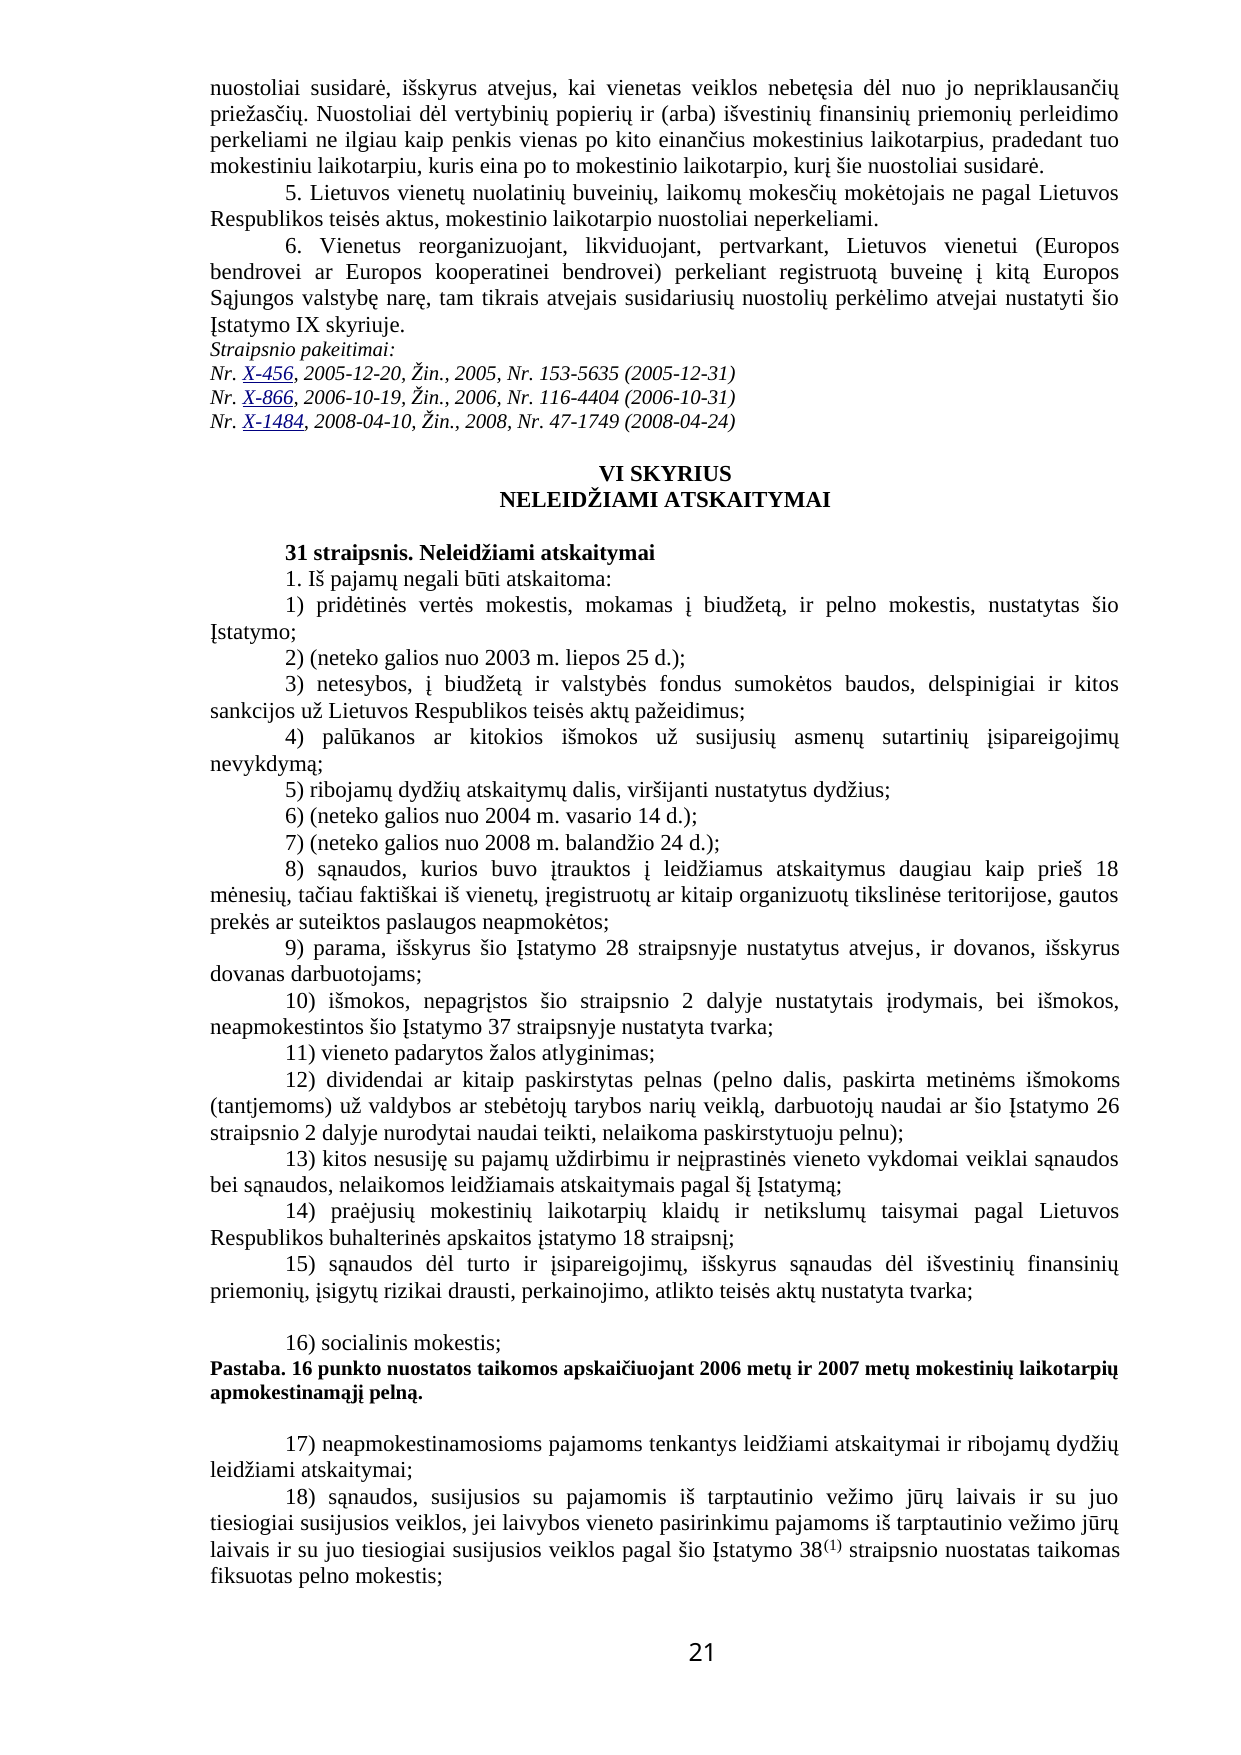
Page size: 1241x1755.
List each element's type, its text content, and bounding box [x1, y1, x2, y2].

text 31 straipsnis. Neleidžiami atskaitymai [210, 539, 1120, 565]
text 13) kitos nesusiję su pajamų uždirbimu ir neįprastinės vieneto vykdomai veiklai sąnaudos bei sąnaudos, nelaikomos leidžiamais atskaitymais pagal šį Įstatymą; [210, 1145, 1120, 1198]
text 8) sąnaudos, kurios buvo įtrauktos į leidžiamus atskaitymus daugiau kaip prieš 18 mėnesių, tačiau faktiškai iš vienetų, įregistruotų ar kitaip organizuotų tikslinėse teritorijose, gautos prekės ar suteiktos paslaugos neapmokėtos; [210, 855, 1120, 934]
subtitle VI SKYRIUS [210, 460, 1120, 486]
text 5. Lietuvos vienetų nuolatinių buveinių, laikomų mokesčių mokėtojais ne pagal Lietuvos Respublikos teisės aktus, mokestinio laikotarpio nuostoliai neperkeliami. [210, 179, 1120, 232]
text 2) (neteko galios nuo 2003 m. liepos 25 d.); [210, 644, 1120, 671]
text 18) sąnaudos, susijusios su pajamomis iš tarptautinio vežimo jūrų laivais ir su juo tiesiogiai susijusios veiklos, jei laivybos vieneto pasirinkimu pajamoms iš tarptautinio vežimo jūrų laivais ir su juo tiesiogiai susijusios veiklos pagal šio Įstatymo 38(1) straipsnio nuostatas taikomas fiksuotas pelno mokestis; [210, 1483, 1120, 1588]
text Straipsnio pakeitimai: [210, 337, 1120, 361]
text 4) palūkanos ar kitokios išmokos už susijusių asmenų sutartinių įsipareigojimų nevykdymą; [210, 723, 1120, 776]
text Nr. X-1484, 2008-04-10, Žin., 2008, Nr. 47-1749 (2008-04-24) [210, 409, 1120, 433]
text 16) socialinis mokestis; [210, 1329, 1120, 1356]
text 11) vieneto padarytos žalos atlyginimas; [210, 1039, 1120, 1066]
text 17) neapmokestinamosioms pajamoms tenkantys leidžiami atskaitymai ir ribojamų dydžių leidžiami atskaitymai; [210, 1430, 1120, 1483]
text Pastaba. 16 punkto nuostatos taikomos apskaičiuojant 2006 metų ir 2007 metų mokestinių laikotarpių apmokestinamąjį pelną. [210, 1356, 1120, 1404]
text Nr. X-456, 2005-12-20, Žin., 2005, Nr. 153-5635 (2005-12-31) [210, 361, 1120, 385]
text NELEIDŽIAMI ATSKAITYMAI [210, 486, 1120, 512]
text 7) (neteko galios nuo 2008 m. balandžio 24 d.); [210, 829, 1120, 855]
text 12) dividendai ar kitaip paskirstytas pelnas (pelno dalis, paskirta metinėms išmokoms (tantjemoms) už valdybos ar stebėtojų tarybos narių veiklą, darbuotojų naudai ar šio Įstatymo 26 straipsnio 2 dalyje nurodytai naudai teikti, nelaikoma paskirstytuoju pelnu); [210, 1066, 1120, 1145]
text 10) išmokos, nepagrįstos šio straipsnio 2 dalyje nustatytais įrodymais, bei išmokos, neapmokestintos šio Įstatymo 37 straipsnyje nustatyta tvarka; [210, 987, 1120, 1039]
text 5) ribojamų dydžių atskaitymų dalis, viršijanti nustatytus dydžius; [210, 776, 1120, 802]
text 9) parama, išskyrus šio Įstatymo 28 straipsnyje nustatytus atvejus, ir dovanos, išskyrus dovanas darbuotojams; [210, 934, 1120, 987]
text 6) (neteko galios nuo 2004 m. vasario 14 d.); [210, 802, 1120, 829]
text 1. Iš pajamų negali būti atskaitoma: [210, 565, 1120, 591]
text 6. Vienetus reorganizuojant, likviduojant, pertvarkant, Lietuvos vienetui (Europos bendrovei ar Europos kooperatinei bendrovei) perkeliant registruotą buveinę į kitą Europos Sąjungos valstybę narę, tam tikrais atvejais susidariusių nuostolių perkėlimo atvejai nustatyti šio Įstatymo IX skyriuje. [210, 232, 1120, 337]
text 1) pridėtinės vertės mokestis, mokamas į biudžetą, ir pelno mokestis, nustatytas šio Įstatymo; [210, 591, 1120, 644]
text 15) sąnaudos dėl turto ir įsipareigojimų, išskyrus sąnaudas dėl išvestinių finansinių priemonių, įsigytų rizikai drausti, perkainojimo, atlikto teisės aktų nustatyta tvarka; [210, 1250, 1120, 1303]
text 14) praėjusių mokestinių laikotarpių klaidų ir netikslumų taisymai pagal Lietuvos Respublikos buhalterinės apskaitos įstatymo 18 straipsnį; [210, 1198, 1120, 1250]
text Nr. X-866, 2006-10-19, Žin., 2006, Nr. 116-4404 (2006-10-31) [210, 385, 1120, 409]
text nuostoliai susidarė, išskyrus atvejus, kai vienetas veiklos nebetęsia dėl nuo jo nepriklausančių priežasčių. Nuostoliai dėl vertybinių popierių ir (arba) išvestinių finansinių priemonių perleidimo perkeliami ne ilgiau kaip penkis vienas po kito einančius mokestinius laikotarpius, pradedant tuo mokestiniu laikotarpiu, kuris eina po to mokestinio laikotarpio, kurį šie nuostoliai susidarė. [210, 73, 1120, 179]
text 3) netesybos, į biudžetą ir valstybės fondus sumokėtos baudos, delspinigiai ir kitos sankcijos už Lietuvos Respublikos teisės aktų pažeidimus; [210, 671, 1120, 723]
